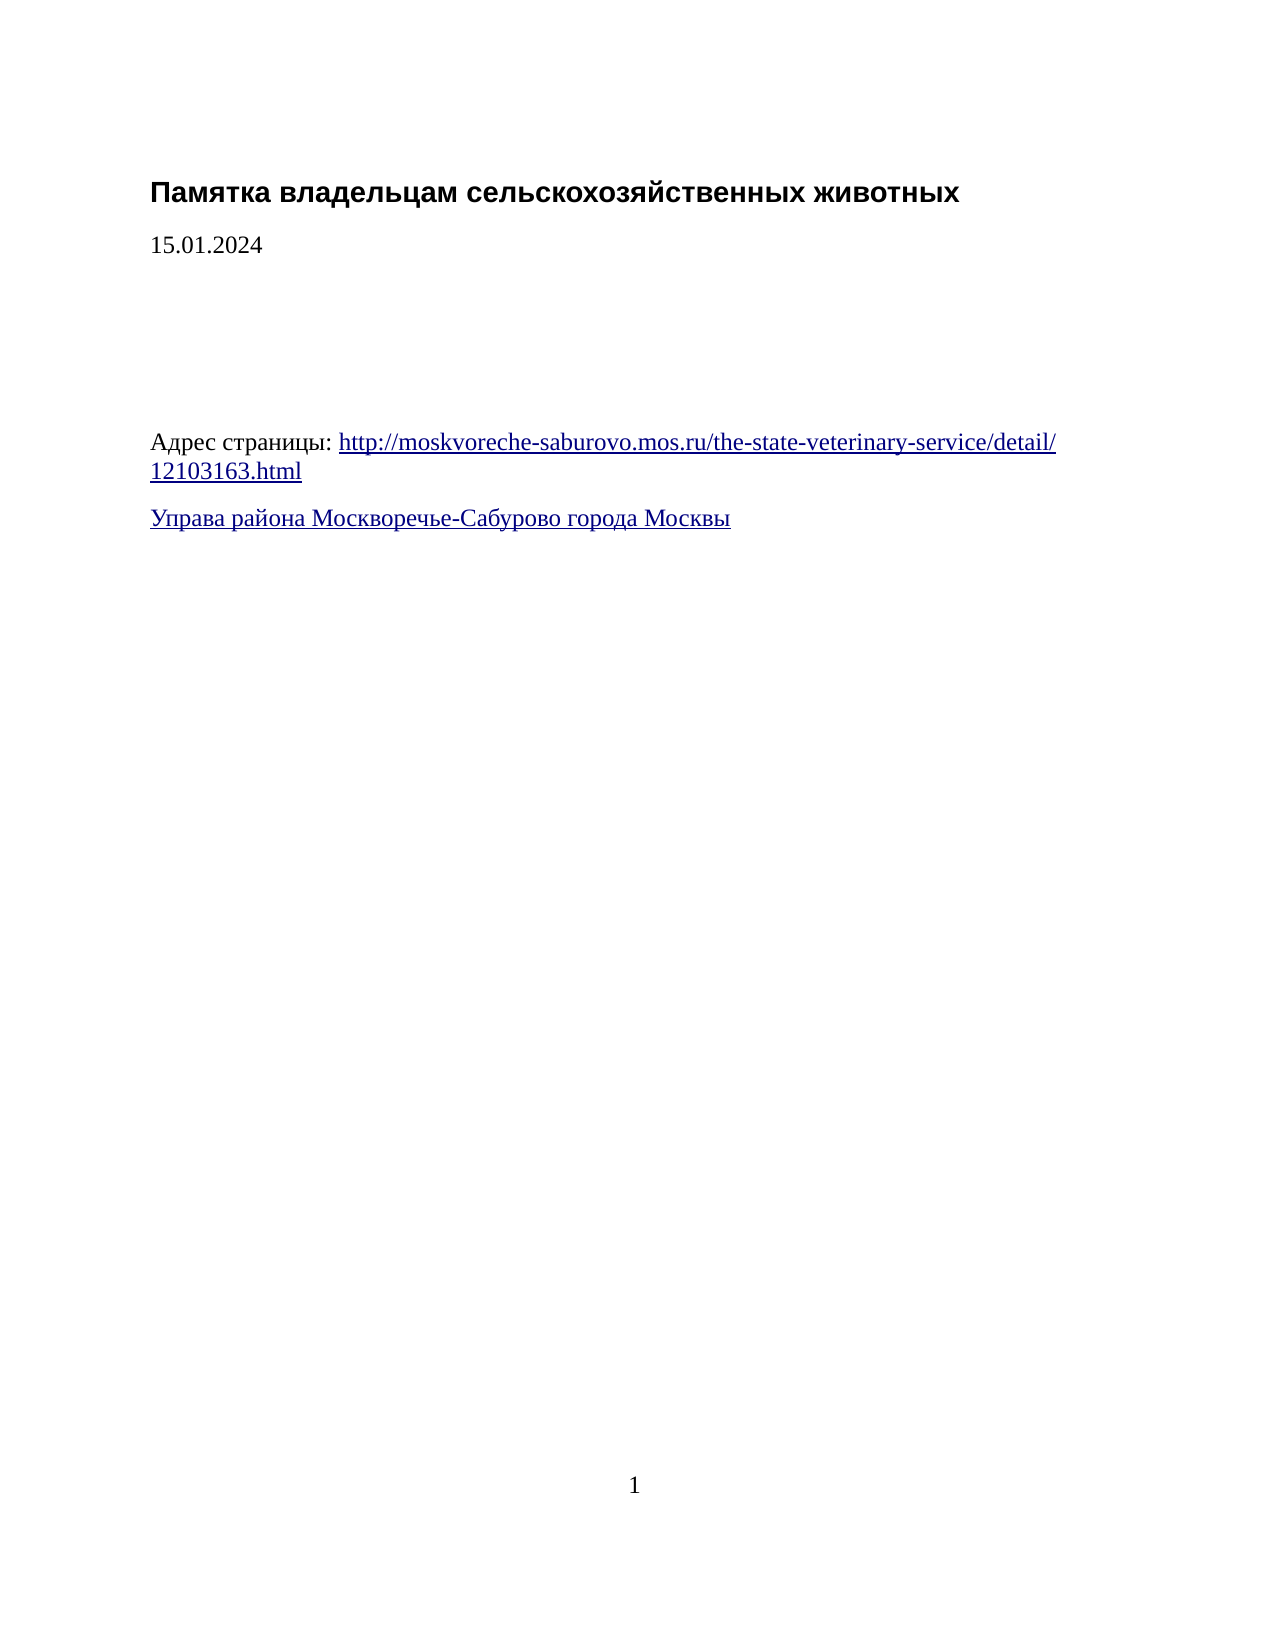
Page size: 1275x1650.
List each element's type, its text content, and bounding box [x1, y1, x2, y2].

text Адрес страницы: http://moskvoreche-saburovo.mos.ru/the-state-veterinary-service/detail/12103163.html [150, 427, 1125, 485]
text 15.01.2024 [150, 230, 1125, 259]
subtitle Памятка владельцам сельскохозяйственных животных [150, 175, 1125, 208]
text Управа района Москворечье-Сабурово города Москвы [150, 503, 1125, 532]
